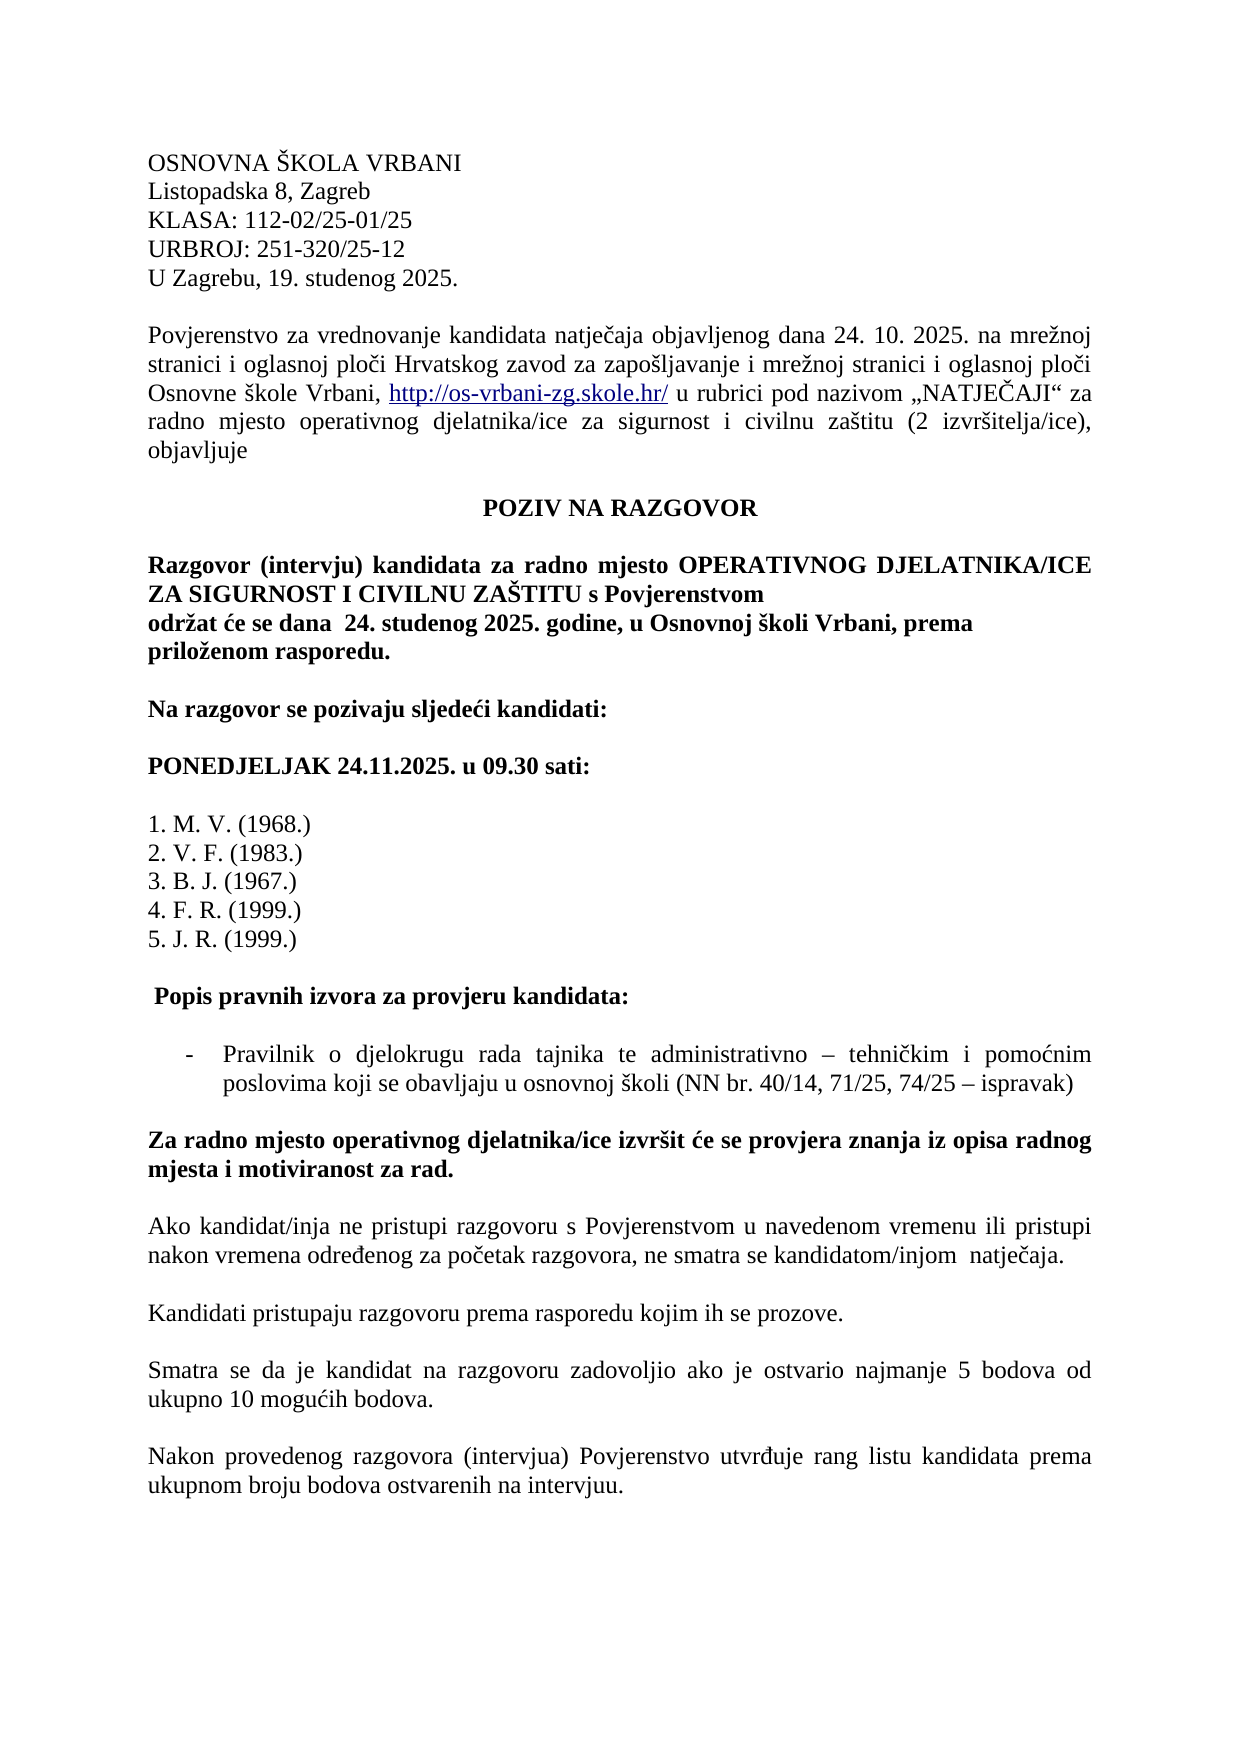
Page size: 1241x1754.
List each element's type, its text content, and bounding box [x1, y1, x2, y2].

text 3. B. J. (1967.) [148, 866, 1093, 895]
text Razgovor (intervju) kandidata za radno mjesto OPERATIVNOG DJELATNIKA/ICE ZA SIGURNOST I CIVILNU ZAŠTITU s Povjerenstvom [148, 550, 1093, 608]
text Povjerenstvo za vrednovanje kandidata natječaja objavljenog dana 24. 10. 2025. na mrežnoj stranici i oglasnoj ploči Hrvatskog zavod za zapošljavanje i mrežnoj stranici i oglasnoj ploči Osnovne škole Vrbani, http://os-vrbani-zg.skole.hr/ u rubrici pod nazivom „NATJEČAJI“ za radno mjesto operativnog djelatnika/ice za sigurnost i civilnu zaštitu (2 izvršitelja/ice), objavljuje [148, 320, 1093, 464]
text KLASA: 112-02/25-01/25 [148, 205, 1093, 234]
text Smatra se da je kandidat na razgovoru zadovoljio ako je ostvario najmanje 5 bodova od ukupno 10 mogućih bodova. [148, 1355, 1093, 1413]
text 1. M. V. (1968.) [148, 809, 1093, 838]
text Popis pravnih izvora za provjeru kandidata: [148, 981, 1093, 1010]
text Nakon provedenog razgovora (intervjua) Povjerenstvo utvrđuje rang listu kandidata prema ukupnom broju bodova ostvarenih na intervjuu. [148, 1441, 1093, 1499]
text PONEDJELJAK 24.11.2025. u 09.30 sati: [148, 751, 1093, 780]
text Listopadska 8, Zagreb [148, 176, 1093, 205]
list Pravilnik o djelokrugu rada tajnika te administrativno – tehničkim i pomoćnim poslovima koji se obavljaju u osnovnoj školi (NN br. 40/14, 71/25, 74/25 – ispravak) [185, 1039, 1093, 1096]
text 4. F. R. (1999.) [148, 895, 1093, 924]
text U Zagrebu, 19. studenog 2025. [148, 263, 1093, 291]
text URBROJ: 251-320/25-12 [148, 234, 1093, 263]
text 5. J. R. (1999.) [148, 924, 1093, 953]
text Kandidati pristupaju razgovoru prema rasporedu kojim ih se prozove. [148, 1298, 1093, 1326]
text POZIV NA RAZGOVOR [148, 493, 1093, 521]
text Na razgovor se pozivaju sljedeći kandidati: [148, 694, 1093, 723]
text OSNOVNA ŠKOLA VRBANI [148, 148, 1093, 176]
text 2. V. F. (1983.) [148, 838, 1093, 866]
text Ako kandidat/inja ne pristupi razgovoru s Povjerenstvom u navedenom vremenu ili pristupi nakon vremena određenog za početak razgovora, ne smatra se kandidatom/injom natječaja. [148, 1211, 1093, 1269]
text Za radno mjesto operativnog djelatnika/ice izvršit će se provjera znanja iz opisa radnog mjesta i motiviranost za rad. [148, 1125, 1093, 1183]
text održat će se dana 24. studenog 2025. godine, u Osnovnoj školi Vrbani, prema priloženom rasporedu. [148, 608, 1093, 665]
